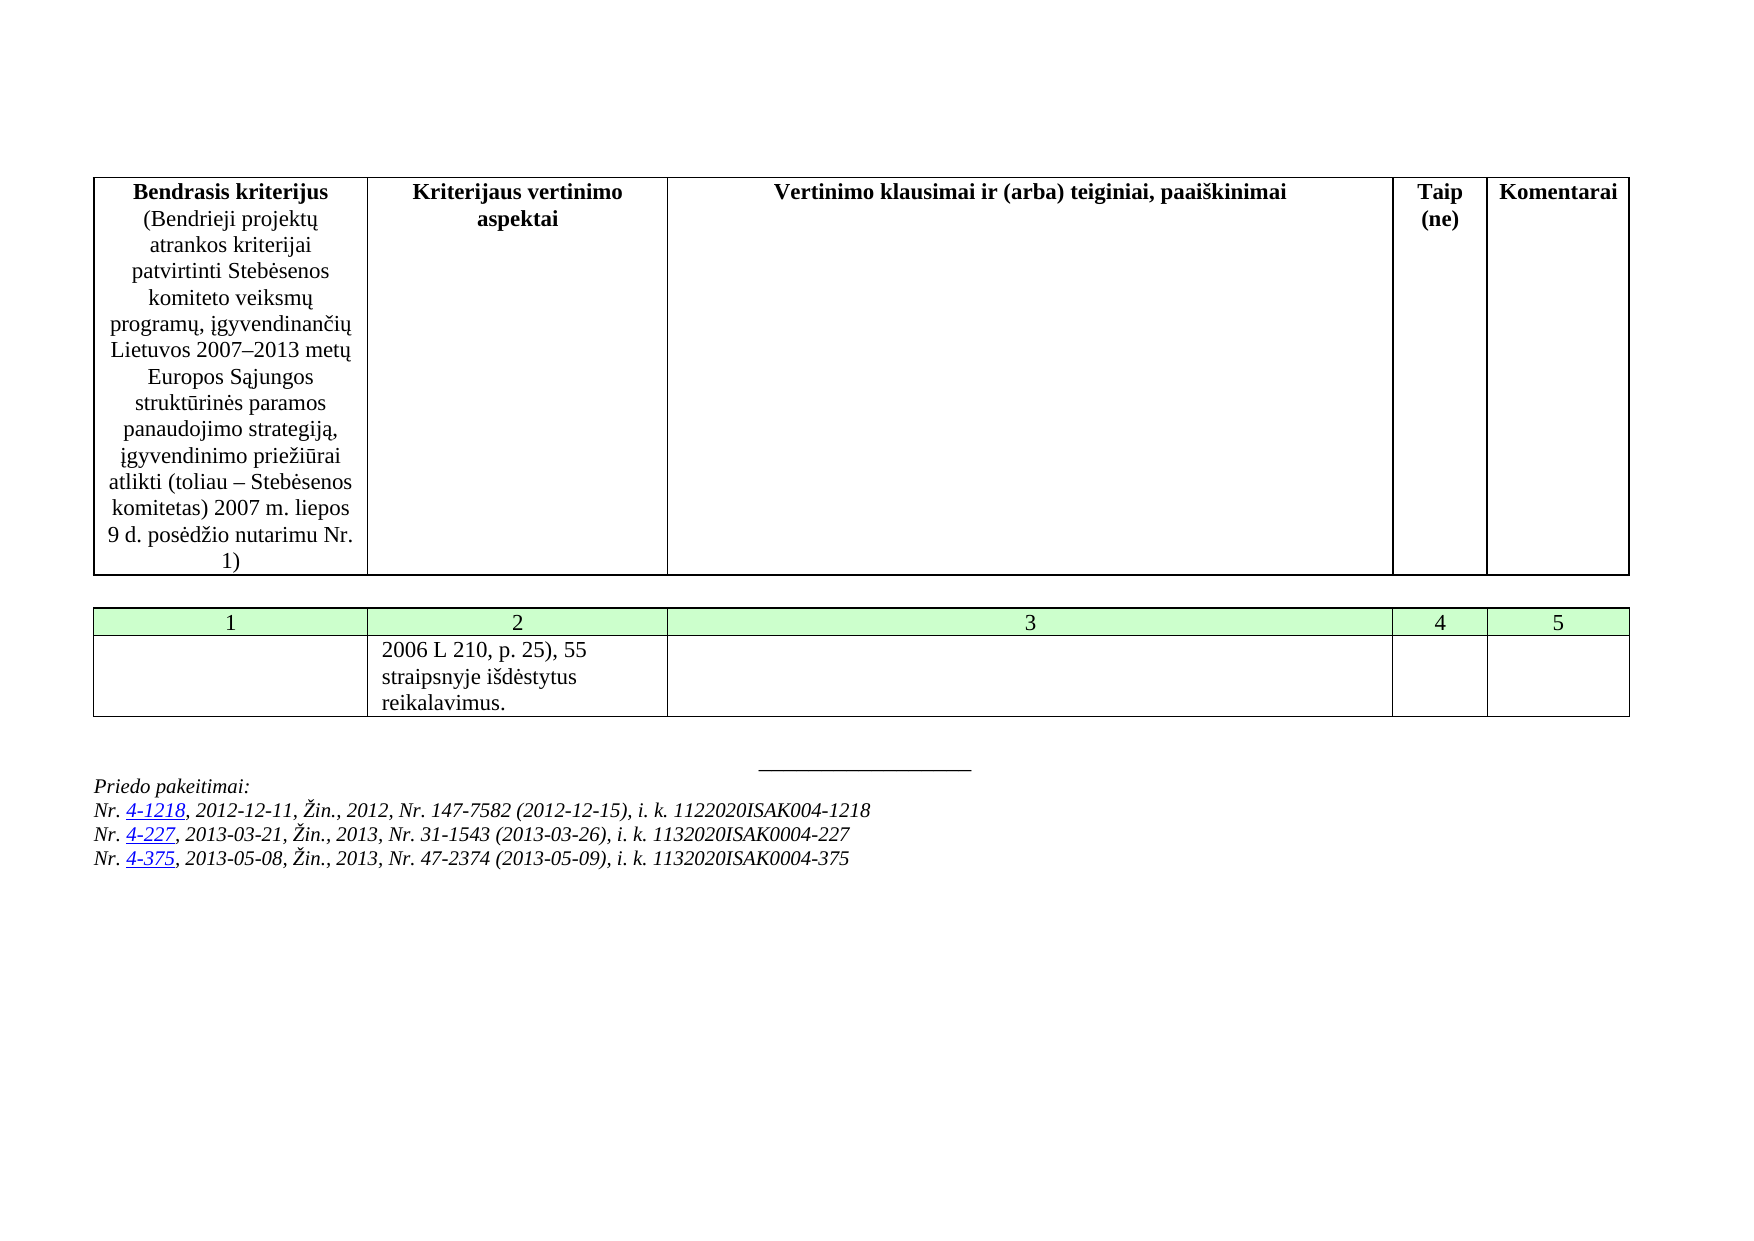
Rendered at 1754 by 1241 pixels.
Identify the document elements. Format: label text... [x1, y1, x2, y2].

table_cell [1393, 636, 1487, 716]
table_cell [368, 576, 668, 607]
table_cell 2 [368, 609, 667, 635]
table_cell 2006 L 210, p. 25), 55 straipsnyje išdėstytus reikalavimus. [368, 636, 667, 716]
table_cell [94, 636, 367, 716]
text Nr. 4-1218, 2012-12-11, Žin., 2012, Nr. 147-7582 (2012-12-15), i. k. 1122020ISAK004-1218 [94, 798, 1636, 822]
table_header Taip (ne) [1394, 178, 1486, 573]
text Priedo pakeitimai: [94, 774, 1636, 798]
table_cell [1393, 576, 1487, 607]
table_header Bendrasis kriterijus (Bendrieji projektų atrankos kriterijai patvirtinti Stebėsenos komiteto veiksmų programų, įgyvendinančių Lietuvos 2007–2013 metų Europos Sąjungos struktūrinės paramos panaudojimo strategiją, įgyvendinimo priežiūrai atlikti (toliau – Stebėsenos komitetas) 2007 m. liepos 9 d. posėdžio nutarimu Nr. 1) [95, 178, 367, 573]
table_cell 4 [1393, 609, 1487, 635]
table_cell 3 [668, 609, 1392, 635]
text Nr. 4-375, 2013-05-08, Žin., 2013, Nr. 47-2374 (2013-05-09), i. k. 1132020ISAK0004-375 [94, 846, 1636, 870]
text Nr. 4-227, 2013-03-21, Žin., 2013, Nr. 31-1543 (2013-03-26), i. k. 1132020ISAK0004-227 [94, 822, 1636, 846]
table_cell [1487, 576, 1629, 607]
table_cell [668, 576, 1393, 607]
text _________________ [94, 745, 1636, 774]
table_cell 1 [94, 609, 367, 635]
table_cell 5 [1488, 609, 1629, 635]
table_header Vertinimo klausimai ir (arba) teiginiai, paaiškinimai [668, 178, 1392, 573]
table_cell [94, 576, 367, 607]
table_cell [668, 636, 1392, 716]
table_cell [1488, 636, 1629, 716]
table_header Kriterijaus vertinimo aspektai [368, 178, 667, 573]
table_header Komentarai [1488, 178, 1628, 573]
